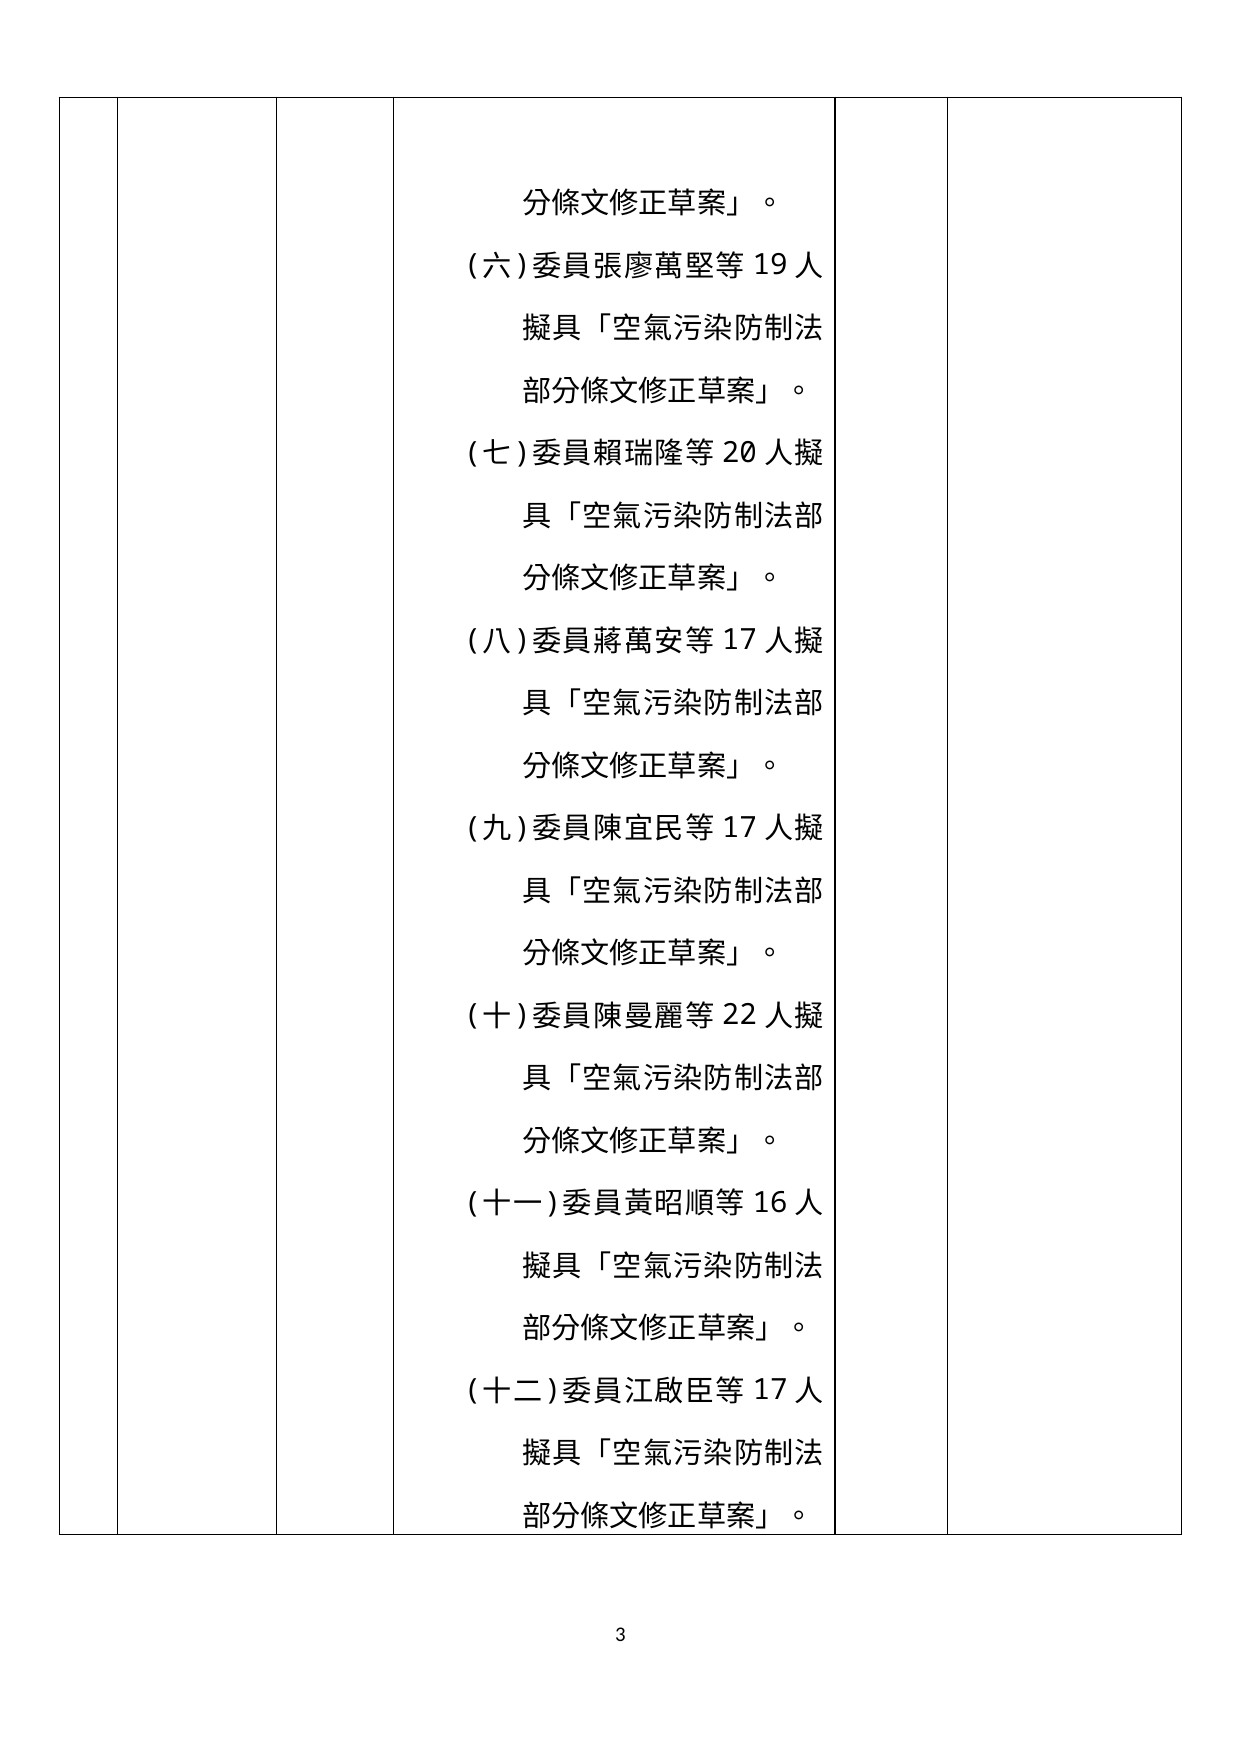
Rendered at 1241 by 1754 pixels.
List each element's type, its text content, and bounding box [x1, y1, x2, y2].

table_cell [60, 98, 117, 1534]
table_cell [277, 98, 393, 1534]
table_cell 分條文修正草案」。 (六)委員張廖萬堅等19人擬具「空氣污染防制法部分條文修正草案」。 (七)委員賴瑞隆等20人擬具「空氣污染防制法部分條文修正草案」。 (八)委員蔣萬安等17人擬具「空氣污染防制法部分條文修正草案」。 (九)委員陳宜民等17人擬具「空氣污染防制法部分條文修正草案」。 (十)委員陳曼麗等22人擬具「空氣污染防制法部分條文修正草案」。 (十一)委員黃昭順等16人擬具「空氣污染防制法部分條文修正草案」。 (十二)委員江啟臣等17人擬具「空氣污染防制法部分條文修正草案」。 [394, 98, 834, 1534]
table_cell [948, 98, 1181, 1534]
table_cell [836, 98, 947, 1534]
table_cell [118, 98, 276, 1534]
